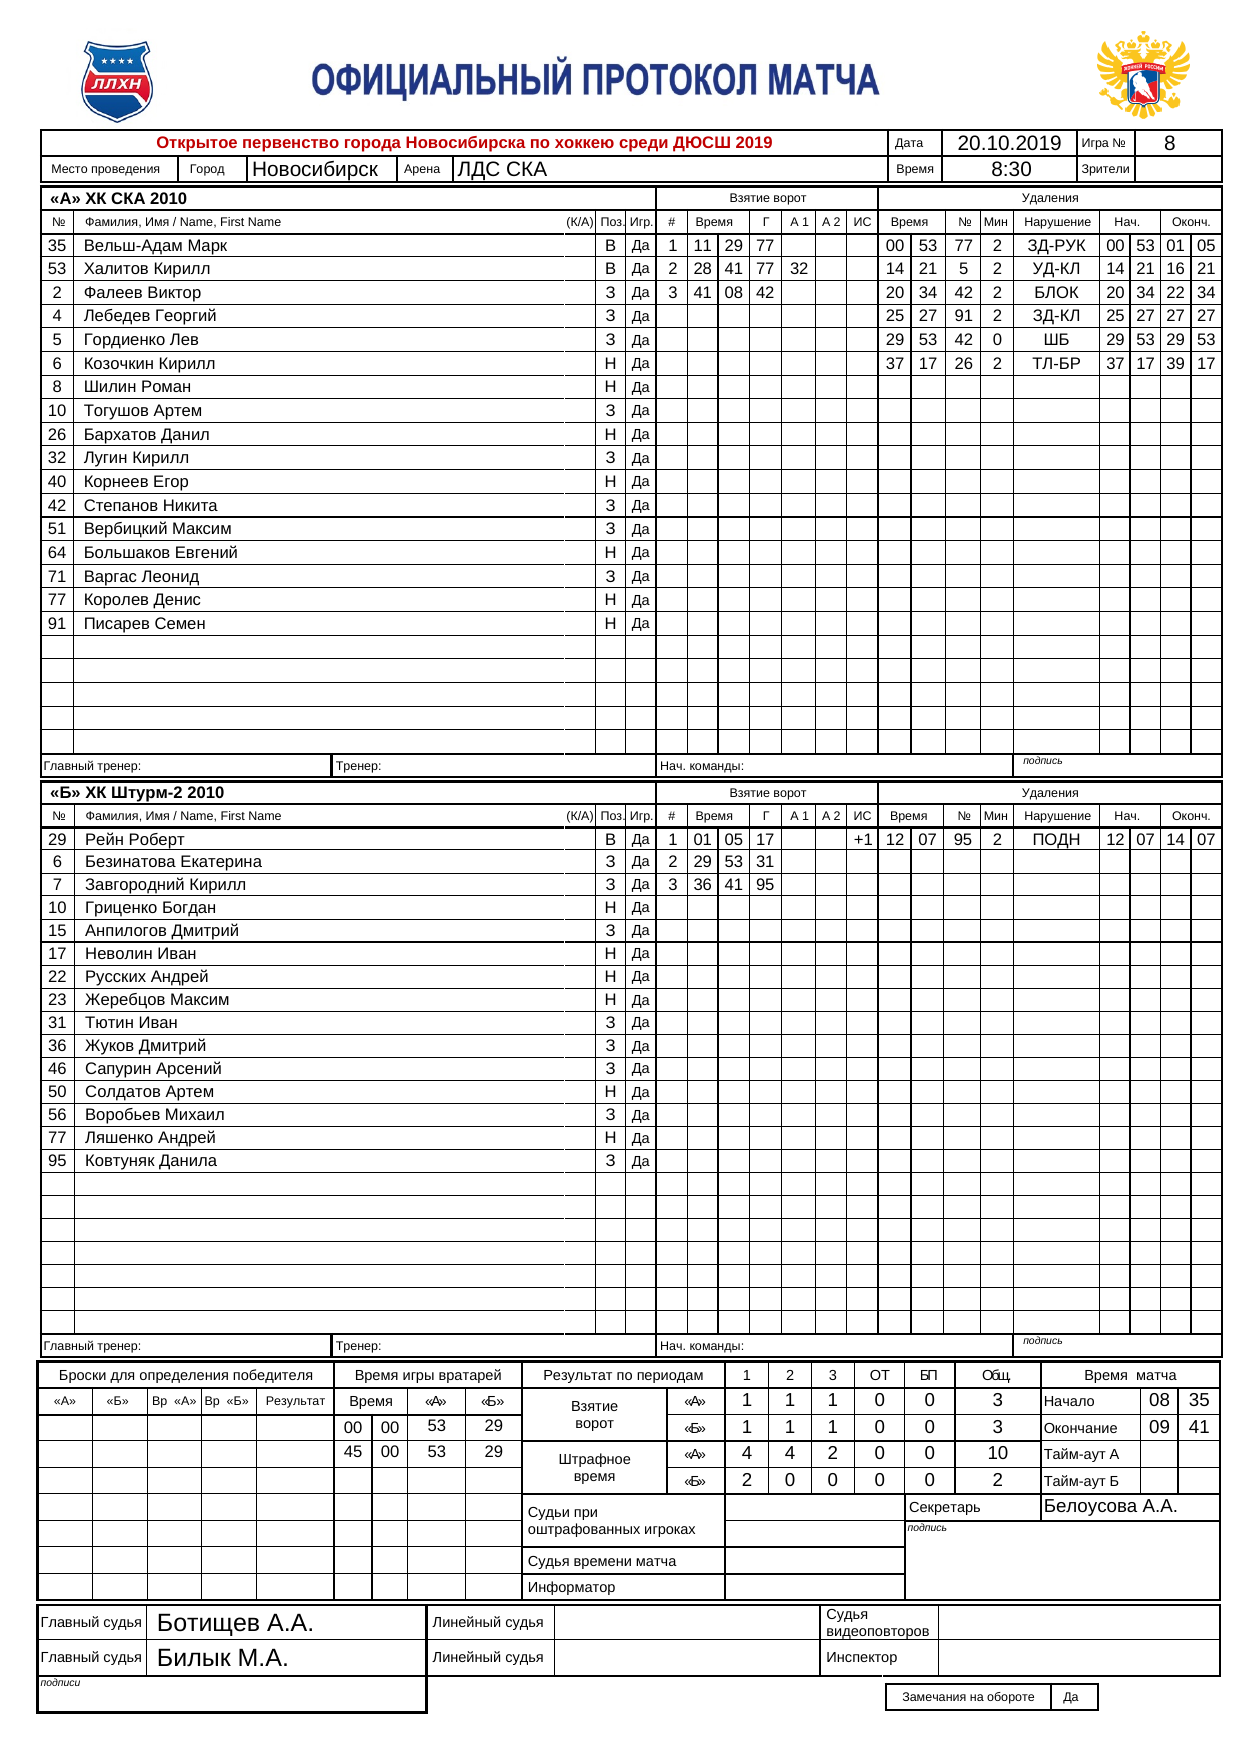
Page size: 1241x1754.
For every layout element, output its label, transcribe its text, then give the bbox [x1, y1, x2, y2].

table_cell [879, 874, 910, 895]
table_cell [847, 850, 877, 872]
table_cell ЗД-КЛ [1014, 305, 1099, 327]
table_cell [719, 683, 749, 706]
table_cell [816, 989, 846, 1011]
table_cell (К/А) [565, 805, 595, 826]
table_cell [688, 470, 717, 493]
table_cell Арена [398, 157, 452, 181]
table_cell [1179, 1441, 1219, 1467]
table_cell [408, 1547, 465, 1573]
table_cell [688, 1311, 717, 1333]
table_cell [688, 1288, 717, 1310]
table_cell «А» [39, 1389, 92, 1413]
table_cell [335, 1521, 371, 1546]
table_cell [912, 1288, 943, 1310]
table_cell 14 [1100, 257, 1129, 280]
table_cell [847, 920, 877, 941]
table_cell [981, 874, 1013, 895]
table_cell [42, 707, 73, 729]
table_cell № [944, 805, 980, 826]
table_cell [782, 707, 815, 729]
table_cell 8:30 [943, 157, 1076, 181]
table_cell [847, 1265, 877, 1287]
table_cell [879, 1058, 910, 1079]
table_cell Да [626, 494, 655, 516]
table_cell [1014, 1265, 1099, 1287]
table_cell [596, 636, 625, 658]
table_cell [912, 541, 945, 564]
table_cell [816, 281, 846, 303]
table_cell «А» [668, 1442, 724, 1467]
table_cell [912, 850, 943, 872]
table_cell Инспектор [821, 1640, 938, 1675]
table_cell 2 [657, 257, 687, 280]
table_cell 34 [1192, 281, 1221, 303]
table_cell [565, 235, 595, 256]
table_cell [847, 257, 877, 280]
table_cell [726, 1521, 904, 1546]
table_cell [912, 1104, 943, 1126]
table_cell [782, 565, 815, 587]
table_cell 4 [726, 1442, 768, 1467]
table_cell [75, 1265, 564, 1287]
table_cell [912, 1242, 943, 1264]
table_cell [981, 1196, 1013, 1218]
table_cell [1100, 612, 1129, 634]
table_cell З [596, 399, 625, 422]
table_cell [596, 730, 625, 753]
table_cell Г [750, 805, 781, 826]
table_cell 77 [750, 257, 781, 280]
table_header Удаления [879, 783, 1221, 803]
table_cell 28 [688, 257, 717, 280]
table_cell [1192, 588, 1221, 611]
table_cell 21 [1192, 257, 1221, 280]
table_cell Г [750, 211, 781, 233]
table_cell [688, 1265, 717, 1287]
table_cell [1192, 896, 1221, 918]
table_cell 25 [879, 305, 910, 327]
table_cell 3 [956, 1389, 1040, 1413]
table_cell [944, 1012, 980, 1033]
table_cell [1192, 1104, 1221, 1126]
table_cell Да [626, 943, 655, 964]
table_cell [816, 874, 846, 895]
table_cell [912, 920, 943, 941]
table_cell [946, 612, 980, 634]
table_cell [847, 989, 877, 1011]
table_cell [93, 1574, 147, 1599]
table_cell [782, 966, 815, 987]
table_cell [719, 588, 749, 611]
table_cell [688, 1012, 717, 1033]
table_cell [879, 1311, 910, 1333]
table_cell Результат [257, 1389, 333, 1413]
table_cell [879, 470, 910, 493]
table_cell 26 [42, 423, 73, 445]
table_cell ШБ [1014, 328, 1099, 351]
table_cell 53 [719, 850, 749, 872]
table_cell [1014, 636, 1099, 658]
table_cell [688, 494, 717, 516]
table_cell Нач. команды: [657, 1335, 1012, 1356]
table_cell [1131, 1265, 1160, 1287]
table_cell Судьи при оштрафованных игроках [523, 1495, 724, 1546]
table_cell 77 [42, 588, 73, 611]
table_cell [1131, 1288, 1160, 1310]
table_cell З [596, 1104, 625, 1126]
table_cell Ботищев А.А. [147, 1606, 425, 1639]
table_cell [816, 1012, 846, 1033]
table_cell [688, 305, 717, 327]
table_cell [1014, 920, 1099, 941]
table_cell [688, 707, 717, 729]
table_cell [912, 423, 945, 445]
table_cell [847, 966, 877, 987]
table_cell Н [596, 541, 625, 564]
table_cell [75, 1242, 564, 1264]
table_cell [39, 1441, 92, 1467]
table_cell [782, 636, 815, 658]
table_cell 14 [879, 257, 910, 280]
table_cell [782, 1058, 815, 1079]
table_cell [688, 1104, 717, 1126]
table_cell [466, 1494, 521, 1520]
table_cell [816, 328, 846, 351]
table_cell [1131, 1081, 1160, 1103]
table_cell Нач. команды: [657, 755, 1012, 776]
table_cell 16 [1161, 257, 1190, 280]
table_cell 00 [335, 1416, 371, 1440]
table_cell [719, 470, 749, 493]
table_cell [816, 541, 846, 564]
table_cell Нарушение [1014, 211, 1099, 233]
table_cell [1131, 943, 1160, 964]
table_cell [1161, 874, 1190, 895]
table_cell [944, 966, 980, 987]
table_cell [750, 565, 781, 587]
table_cell [782, 1196, 815, 1218]
table_cell 3 [956, 1415, 1040, 1440]
table_cell [1014, 565, 1099, 587]
table_cell Н [596, 470, 625, 493]
table_cell [688, 328, 717, 351]
table_cell [202, 1521, 256, 1546]
table_cell Да [626, 305, 655, 327]
table_cell Варгас Леонид [74, 565, 564, 587]
table_cell Да [626, 896, 655, 918]
table_cell [879, 399, 910, 422]
table_cell 26 [946, 352, 980, 374]
table_cell [782, 1265, 815, 1287]
table_cell [782, 376, 815, 398]
table_cell [565, 399, 595, 422]
table_cell [1192, 1219, 1221, 1241]
table_cell [750, 399, 781, 422]
table_cell [42, 659, 73, 682]
table_cell [782, 659, 815, 682]
table_cell [148, 1521, 201, 1546]
table_cell [596, 1288, 625, 1310]
table_cell Линейный судья [428, 1640, 554, 1675]
table_cell [944, 989, 980, 1011]
table_cell [688, 966, 717, 987]
table_cell [1131, 1104, 1160, 1126]
table_cell [816, 636, 846, 658]
table_cell [981, 1242, 1013, 1264]
table_cell [750, 588, 781, 611]
table_cell [1100, 1288, 1129, 1310]
table_cell [879, 1242, 910, 1264]
table_cell [688, 352, 717, 374]
table_header Замечания на обороте [887, 1685, 1050, 1709]
table_cell 00 [879, 235, 910, 256]
table_cell [1014, 1035, 1099, 1057]
table_cell [1192, 707, 1221, 729]
table_cell [1014, 1242, 1099, 1264]
table_cell [1192, 518, 1221, 540]
table_cell А 1 [782, 805, 815, 826]
table_cell [565, 683, 595, 706]
table_cell [75, 1288, 564, 1310]
table_cell [596, 659, 625, 682]
table_cell [879, 541, 910, 564]
table_cell [428, 1677, 882, 1711]
table_cell [1100, 636, 1129, 658]
table_cell [879, 1288, 910, 1310]
table_cell [657, 446, 687, 469]
table_cell [981, 730, 1013, 753]
table_cell 29 [42, 829, 74, 849]
table_cell [565, 874, 595, 895]
table_cell [719, 1265, 749, 1287]
table_cell Да [626, 328, 655, 351]
table_cell [42, 1219, 74, 1241]
table_cell [981, 1104, 1013, 1126]
table_cell (К/А) [565, 211, 595, 233]
table_cell [565, 328, 595, 351]
table_cell [816, 943, 846, 964]
table_cell [944, 1081, 980, 1103]
table_cell 29 [879, 328, 910, 351]
table_cell [719, 399, 749, 422]
table_cell «А» [668, 1389, 724, 1413]
table_cell [1161, 943, 1190, 964]
table_cell [657, 1242, 687, 1264]
table_cell [657, 966, 687, 987]
table_cell [750, 1173, 781, 1195]
table_cell [1161, 1265, 1190, 1287]
table_cell [1131, 966, 1160, 987]
table_cell 32 [782, 257, 815, 280]
table_cell Да [626, 376, 655, 398]
table_cell Время [889, 157, 941, 181]
table_cell [944, 1219, 980, 1241]
table_cell Да [626, 281, 655, 303]
table_cell [879, 1196, 910, 1218]
table_cell [912, 376, 945, 398]
table_cell Халитов Кирилл [74, 257, 564, 280]
table_cell [1100, 1058, 1129, 1079]
table_cell [39, 1547, 92, 1573]
table_cell [879, 850, 910, 872]
table_cell [847, 494, 877, 516]
table_cell [782, 494, 815, 516]
table_cell Да [626, 257, 655, 280]
table_cell [565, 920, 595, 941]
table_cell [626, 1219, 655, 1241]
table_cell 3 [657, 874, 687, 895]
table_cell [782, 1035, 815, 1057]
table_cell [750, 1265, 781, 1287]
table_cell Вр «А» [148, 1389, 201, 1413]
table_cell Фалеев Виктор [74, 281, 564, 303]
table_cell [946, 470, 980, 493]
table_cell [1014, 659, 1099, 682]
table_cell 00 [373, 1416, 407, 1440]
table_cell [816, 470, 846, 493]
table_cell [42, 1288, 74, 1310]
table_cell № [42, 805, 74, 826]
table_cell [565, 257, 595, 280]
table_cell Да [626, 1150, 655, 1172]
table_cell 27 [1192, 305, 1221, 327]
table_cell Информатор [523, 1575, 724, 1599]
table_cell [782, 896, 815, 918]
table_cell [750, 1081, 781, 1103]
table_cell Н [596, 1127, 625, 1149]
table_cell Время [879, 805, 943, 826]
table_cell [688, 423, 717, 445]
table_cell [1161, 446, 1190, 469]
table_cell [912, 1265, 943, 1287]
table_cell 2 [812, 1442, 854, 1467]
table_cell [816, 850, 846, 872]
table_cell [565, 565, 595, 587]
table_cell [596, 1265, 625, 1287]
table_cell 56 [42, 1104, 74, 1126]
table_cell 08 [719, 281, 749, 303]
table_cell 4 [42, 305, 73, 327]
table_cell Да [626, 1104, 655, 1126]
table_cell 0 [855, 1468, 904, 1493]
table_cell [750, 1035, 781, 1057]
table_cell [782, 352, 815, 374]
table_cell Солдатов Артем [75, 1081, 564, 1103]
table_cell Да [626, 565, 655, 587]
table_cell # [657, 805, 687, 826]
table_cell [981, 896, 1013, 918]
table_cell [39, 1521, 92, 1546]
table_cell Зрители [1078, 157, 1134, 181]
table_cell [565, 896, 595, 918]
table_cell [847, 874, 877, 895]
table_cell [1100, 966, 1129, 987]
table_cell [782, 588, 815, 611]
table_cell [1014, 966, 1099, 987]
table_cell [816, 1196, 846, 1218]
table_cell [912, 1058, 943, 1079]
table_cell [1141, 1441, 1177, 1467]
table_cell [257, 1416, 333, 1440]
table_cell [1014, 1196, 1099, 1218]
table_cell [816, 829, 846, 849]
table_cell [912, 943, 943, 964]
table_cell 41 [1179, 1415, 1219, 1440]
table_cell [1131, 518, 1160, 540]
table_cell Нач. [1100, 211, 1160, 233]
table_cell [1192, 1035, 1221, 1057]
table_cell [39, 1416, 92, 1440]
table_cell [1192, 683, 1221, 706]
table_header Взятие ворот [657, 188, 877, 209]
table_cell +1 [847, 829, 877, 849]
table_cell [1192, 1081, 1221, 1103]
table_cell 51 [42, 518, 73, 540]
table_cell 6 [42, 850, 74, 872]
table_cell [879, 1219, 910, 1241]
table_cell 50 [42, 1081, 74, 1103]
table_header Удаления [879, 188, 1221, 209]
table_cell [1100, 376, 1129, 398]
table_cell [42, 1265, 74, 1287]
table_cell Н [596, 1081, 625, 1103]
table_cell 77 [750, 235, 781, 256]
table_cell [944, 920, 980, 941]
table_cell [74, 636, 564, 658]
table_cell [946, 565, 980, 587]
table_cell [847, 281, 877, 303]
table_cell [1131, 1219, 1160, 1241]
table_cell [816, 1035, 846, 1057]
table_header «А» ХК СКА 2010 [42, 188, 655, 209]
table_cell [750, 1219, 781, 1241]
table_cell [816, 612, 846, 634]
table_cell [750, 423, 781, 445]
table_cell [750, 920, 781, 941]
table_cell [879, 423, 910, 445]
table_cell Да [626, 399, 655, 422]
table_cell 15 [42, 920, 74, 941]
table_cell [565, 612, 595, 634]
table_cell [782, 850, 815, 872]
table_cell [1014, 683, 1099, 706]
table_cell [565, 1081, 595, 1103]
table_cell 21 [912, 257, 945, 280]
table_cell [1192, 730, 1221, 753]
table_cell [1100, 1035, 1129, 1057]
table_cell [912, 874, 943, 895]
table_cell [847, 1150, 877, 1172]
table_cell [565, 1173, 595, 1195]
table_cell 2 [726, 1468, 768, 1493]
table_cell [657, 1311, 687, 1333]
table_cell [657, 659, 687, 682]
table_cell [1014, 1311, 1099, 1333]
table_cell «Б» [93, 1389, 147, 1413]
table_cell [1192, 1242, 1221, 1264]
table_cell [1131, 423, 1160, 445]
table_cell 1 [812, 1415, 854, 1440]
table_cell [879, 896, 910, 918]
table_cell [912, 730, 945, 753]
table_cell 95 [42, 1150, 74, 1172]
table_cell [1014, 874, 1099, 895]
table_cell [1161, 518, 1190, 540]
table_cell [1192, 943, 1221, 964]
table_cell [847, 588, 877, 611]
table_cell [750, 470, 781, 493]
table_cell [750, 1150, 781, 1172]
table_cell [1192, 1196, 1221, 1218]
table_cell Мин [981, 805, 1013, 826]
table_cell 1 [726, 1389, 768, 1413]
table_cell [1192, 1311, 1221, 1333]
table_cell [1131, 612, 1160, 634]
table_cell В [596, 829, 625, 849]
table_cell [1014, 376, 1099, 398]
table_cell [816, 659, 846, 682]
table_cell [202, 1416, 256, 1440]
table_cell ПОДН [1014, 829, 1099, 849]
table_cell [93, 1468, 147, 1493]
table_cell [912, 494, 945, 516]
table_cell [42, 683, 73, 706]
table_cell подписи [39, 1677, 425, 1711]
table_cell [1131, 1035, 1160, 1057]
table_cell [879, 1150, 910, 1172]
table_cell ИС [847, 211, 877, 233]
table_cell [750, 541, 781, 564]
table_cell [750, 683, 781, 706]
table_cell [944, 1196, 980, 1218]
table_cell [750, 328, 781, 351]
table_cell «А» [408, 1389, 465, 1413]
table_cell [688, 683, 717, 706]
table_cell Город [179, 157, 246, 181]
table_cell 17 [912, 352, 945, 374]
table_cell [1100, 1196, 1129, 1218]
table_cell 12 [1100, 829, 1129, 849]
table_cell Корнеев Егор [74, 470, 564, 493]
table_cell [946, 399, 980, 422]
table_cell [879, 1104, 910, 1126]
table_cell [944, 850, 980, 872]
table_cell [750, 636, 781, 658]
table_cell [657, 494, 687, 516]
table_cell [565, 588, 595, 611]
table_cell [1014, 1081, 1099, 1103]
table_cell [782, 518, 815, 540]
table_cell 95 [944, 829, 980, 849]
table_cell [1131, 446, 1160, 469]
table_cell 5 [42, 328, 73, 351]
table_cell [1161, 1173, 1190, 1195]
table_cell 2 [981, 235, 1013, 256]
table_cell 17 [1192, 352, 1221, 374]
table_cell [657, 896, 687, 918]
table_cell [335, 1494, 371, 1520]
table_cell З [596, 1150, 625, 1172]
table_cell [565, 305, 595, 327]
table_cell [944, 1104, 980, 1126]
table_cell [1161, 1058, 1190, 1079]
table_cell [1131, 659, 1160, 682]
table_cell [847, 636, 877, 658]
table_cell Главный судья [39, 1640, 146, 1675]
table_cell [981, 565, 1013, 587]
table_cell Главный тренер: [42, 1335, 330, 1356]
table_cell [944, 1242, 980, 1264]
table_cell [1131, 850, 1160, 872]
table_cell [1161, 1196, 1190, 1218]
table_cell [981, 989, 1013, 1011]
table_cell [1100, 1311, 1129, 1333]
table_cell [719, 966, 749, 987]
table_cell 1 [726, 1415, 768, 1440]
table_cell [750, 1104, 781, 1126]
table_cell 42 [42, 494, 73, 516]
table_cell 1 [812, 1389, 854, 1413]
table_cell [373, 1547, 407, 1573]
table_cell [688, 636, 717, 658]
table_cell [944, 1311, 980, 1333]
table_header 3 [812, 1363, 854, 1387]
table_cell Время [688, 211, 749, 233]
table_header Время игры вратарей [335, 1363, 521, 1387]
table_cell [981, 1311, 1013, 1333]
table_cell [688, 943, 717, 964]
table_cell [816, 1311, 846, 1333]
table_cell [912, 1150, 943, 1172]
table_cell [719, 730, 749, 753]
table_cell [719, 352, 749, 374]
table_cell [981, 636, 1013, 658]
table_cell [688, 1127, 717, 1149]
table_cell [1131, 1311, 1160, 1333]
table_cell [782, 423, 815, 445]
table_cell Время [688, 805, 749, 826]
table_cell [39, 1574, 92, 1599]
table_cell [719, 943, 749, 964]
table_cell ЗД-РУК [1014, 235, 1099, 256]
table_cell ИС [847, 805, 877, 826]
table_cell Да [626, 352, 655, 374]
table_cell [944, 1288, 980, 1310]
table_cell [879, 707, 910, 729]
table_cell [688, 659, 717, 682]
table_cell [657, 1104, 687, 1126]
table_cell Анпилогов Дмитрий [75, 920, 564, 941]
table_cell [1161, 588, 1190, 611]
table_cell [1131, 1196, 1160, 1218]
table_cell Да [626, 235, 655, 256]
table_cell [1161, 966, 1190, 987]
table_cell [565, 470, 595, 493]
table_cell [1192, 636, 1221, 658]
table_cell [148, 1416, 201, 1440]
table_cell [750, 1288, 781, 1310]
table_cell [946, 518, 980, 540]
table_cell [657, 730, 687, 753]
table_cell [946, 636, 980, 658]
table_cell [657, 1127, 687, 1149]
table_cell [565, 730, 595, 753]
table_cell [42, 1196, 74, 1218]
table_cell [565, 1288, 595, 1310]
table_cell [1100, 730, 1129, 753]
table_cell 07 [1131, 829, 1160, 849]
table_cell [1131, 541, 1160, 564]
table_cell [688, 565, 717, 587]
table_cell [1100, 1242, 1129, 1264]
table_cell [1131, 494, 1160, 516]
table_cell Н [596, 423, 625, 445]
table_cell [688, 1173, 717, 1195]
table_cell З [596, 1058, 625, 1079]
table_cell [1131, 730, 1160, 753]
table_cell [816, 1104, 846, 1126]
table_cell [782, 612, 815, 634]
table_cell Безинатова Екатерина [75, 850, 564, 872]
table_cell [782, 1012, 815, 1033]
table_cell А 1 [782, 211, 815, 233]
table_cell 53 [42, 257, 73, 280]
table_cell [847, 328, 877, 351]
table_cell [1131, 1150, 1160, 1172]
table_header Игра № [1078, 131, 1134, 155]
table_cell [75, 1311, 564, 1333]
table_cell [1014, 1288, 1099, 1310]
table_cell [1192, 1265, 1221, 1287]
table_cell [847, 1173, 877, 1195]
table_cell З [596, 1035, 625, 1057]
table_cell [1192, 446, 1221, 469]
table_cell [847, 1104, 877, 1126]
table_cell [1161, 1219, 1190, 1241]
table_cell [1192, 470, 1221, 493]
table_cell [847, 1219, 877, 1241]
table_cell [946, 707, 980, 729]
table_cell [782, 1127, 815, 1149]
table_cell [750, 305, 781, 327]
table_header 1 [726, 1363, 768, 1387]
table_cell [847, 707, 877, 729]
table_cell [879, 612, 910, 634]
table_cell [657, 1265, 687, 1287]
table_cell Да [626, 1081, 655, 1103]
table_cell [912, 1127, 943, 1149]
table_cell [1100, 920, 1129, 941]
table_cell [466, 1574, 521, 1599]
table_cell Козочкин Кирилл [74, 352, 564, 374]
table_cell [1100, 659, 1129, 682]
table_cell [1161, 376, 1190, 398]
table_cell [879, 966, 910, 987]
table_cell Н [596, 943, 625, 964]
table_cell [1014, 541, 1099, 564]
table_cell [1131, 707, 1160, 729]
table_cell 34 [1131, 281, 1160, 303]
table_cell [1100, 1173, 1129, 1195]
table_cell [750, 446, 781, 469]
table_cell [626, 1173, 655, 1195]
table_cell [1192, 612, 1221, 634]
table_cell [257, 1441, 333, 1467]
table_cell [1014, 1173, 1099, 1195]
table_cell 36 [688, 874, 717, 895]
table_cell А 2 [816, 211, 846, 233]
table_cell 07 [912, 829, 943, 849]
table_cell 37 [1100, 352, 1129, 374]
table_cell [816, 683, 846, 706]
table_cell [657, 376, 687, 398]
table_cell [946, 730, 980, 753]
table_cell [657, 328, 687, 351]
table_cell [1192, 494, 1221, 516]
table_cell З [596, 1012, 625, 1033]
table_cell Тайм-аут А [1042, 1441, 1140, 1467]
table_cell [1161, 399, 1190, 422]
table_cell [688, 588, 717, 611]
table_cell Начало [1042, 1389, 1140, 1413]
table_cell [565, 1242, 595, 1264]
table_cell Вр «Б» [202, 1389, 256, 1413]
table_cell [719, 1035, 749, 1057]
table_cell [596, 707, 625, 729]
table_cell [1192, 423, 1221, 445]
table_cell Поз. [596, 211, 625, 233]
table_cell 35 [42, 235, 73, 256]
table_cell [42, 730, 73, 753]
table_cell [981, 707, 1013, 729]
table_cell [1100, 1219, 1129, 1241]
table_cell 0 [905, 1389, 954, 1413]
table_cell 17 [750, 829, 781, 849]
table_cell [1131, 636, 1160, 658]
table_cell [657, 1150, 687, 1172]
table_cell [1100, 1081, 1129, 1103]
table_header Результат по периодам [523, 1363, 724, 1387]
table_cell [750, 1311, 781, 1333]
table_cell [42, 1173, 74, 1195]
table_cell [816, 730, 846, 753]
table_cell [719, 1288, 749, 1310]
table_cell [782, 446, 815, 469]
table_cell Н [596, 966, 625, 987]
table_cell З [596, 446, 625, 469]
table_cell [782, 1288, 815, 1310]
table_header 20.10.2019 [943, 131, 1076, 155]
table_cell [1161, 1311, 1190, 1333]
table_cell [373, 1521, 407, 1546]
table_cell [1100, 446, 1129, 469]
table_cell [688, 1035, 717, 1057]
table_cell 53 [912, 235, 945, 256]
table_cell [1161, 612, 1190, 634]
table_header 2 [769, 1363, 811, 1387]
table_cell [816, 588, 846, 611]
table_cell [335, 1574, 371, 1599]
table_cell [750, 1196, 781, 1218]
table_cell [750, 966, 781, 987]
table_cell [1100, 1104, 1129, 1126]
table_cell [912, 707, 945, 729]
table_cell подпись [1014, 1335, 1221, 1356]
table_cell 17 [1131, 352, 1160, 374]
table_cell [782, 1173, 815, 1195]
table_cell [847, 730, 877, 753]
table_cell 10 [42, 896, 74, 918]
table_cell В [596, 257, 625, 280]
table_cell [750, 352, 781, 374]
table_cell [782, 470, 815, 493]
table_cell 22 [42, 966, 74, 987]
table_cell 29 [466, 1441, 521, 1467]
table_cell [879, 518, 910, 540]
table_cell [565, 494, 595, 516]
table_cell [816, 1173, 846, 1195]
table_cell [565, 636, 595, 658]
table_cell [719, 1173, 749, 1195]
table_cell [1161, 1035, 1190, 1057]
table_cell [782, 730, 815, 753]
table_cell Окончание [1042, 1415, 1140, 1440]
table_cell [782, 1081, 815, 1103]
table_cell [626, 636, 655, 658]
table_cell Игр. [626, 805, 655, 826]
table_cell 2 [981, 305, 1013, 327]
table_cell 31 [750, 850, 781, 872]
table_cell 0 [855, 1442, 904, 1467]
table_cell подпись [906, 1522, 1219, 1599]
table_cell [657, 1081, 687, 1103]
table_cell [944, 874, 980, 895]
table_cell 42 [946, 281, 980, 303]
table_cell [257, 1547, 333, 1573]
table_cell [847, 1081, 877, 1103]
table_cell [1192, 920, 1221, 941]
table_cell [912, 446, 945, 469]
table_cell [981, 1288, 1013, 1310]
table_cell [816, 305, 846, 327]
table_cell [657, 1288, 687, 1310]
table_cell Белоусова А.А. [1042, 1495, 1219, 1520]
table_cell Место проведения [42, 157, 177, 181]
table_cell [1131, 399, 1160, 422]
table_cell [847, 446, 877, 469]
table_cell [257, 1521, 333, 1546]
table_cell [626, 1196, 655, 1218]
table_cell 36 [42, 1035, 74, 1057]
table_cell [981, 541, 1013, 564]
table_cell [626, 1242, 655, 1264]
table_cell 37 [879, 352, 910, 374]
table_cell [981, 920, 1013, 941]
table_header Открытое первенство города Новосибирска по хоккею среди ДЮСШ 2019 [42, 131, 887, 155]
table_cell З [596, 565, 625, 587]
table_cell 0 [905, 1468, 954, 1493]
table_cell [782, 920, 815, 941]
table_cell [946, 494, 980, 516]
table_cell ТЛ-БР [1014, 352, 1099, 374]
table_cell Да [626, 1012, 655, 1033]
table_cell [39, 1494, 92, 1520]
table_cell [148, 1441, 201, 1467]
table_cell [782, 1311, 815, 1333]
table_cell [1161, 659, 1190, 682]
table_cell ЛДС СКА [454, 157, 887, 181]
table_cell [688, 989, 717, 1011]
table_cell [657, 470, 687, 493]
table_cell [1161, 707, 1190, 729]
table_cell [1131, 1173, 1160, 1195]
table_cell Фамилия, Имя / Name, First Name [74, 211, 565, 233]
table_cell [565, 1104, 595, 1126]
table_cell [688, 612, 717, 634]
table_cell [981, 966, 1013, 987]
table_cell [719, 707, 749, 729]
table_cell [782, 1150, 815, 1172]
table_cell [726, 1575, 904, 1599]
table_cell [1161, 896, 1190, 918]
table_cell [1161, 636, 1190, 658]
table_cell [879, 376, 910, 398]
table_cell [750, 659, 781, 682]
table_cell [565, 446, 595, 469]
table_cell [879, 588, 910, 611]
table_cell Взятие ворот [523, 1389, 666, 1440]
table_cell [1014, 494, 1099, 516]
table_cell 40 [42, 470, 73, 493]
table_cell [657, 399, 687, 422]
table_cell [1192, 966, 1221, 987]
table_header Броски для определения победителя [39, 1363, 333, 1387]
table_cell [719, 1150, 749, 1172]
table_cell [657, 612, 687, 634]
table_cell [981, 399, 1013, 422]
table_cell [657, 305, 687, 327]
table_cell 53 [408, 1416, 465, 1440]
table_cell З [596, 281, 625, 303]
table_cell [626, 707, 655, 729]
table_cell [1014, 1104, 1099, 1126]
table_cell [688, 730, 717, 753]
table_cell 0 [905, 1442, 954, 1467]
table_cell [1100, 1127, 1129, 1149]
table_cell Судья видеоповторов [821, 1606, 938, 1639]
table_cell Воробьев Михаил [75, 1104, 564, 1126]
table_cell [912, 966, 943, 987]
table_cell [626, 1265, 655, 1287]
table_cell [879, 636, 910, 658]
table_cell [1192, 541, 1221, 564]
table_cell [626, 730, 655, 753]
table_cell Да [626, 541, 655, 564]
table_cell З [596, 518, 625, 540]
table_cell [912, 518, 945, 540]
table_cell [782, 1104, 815, 1126]
table_cell Мин [981, 211, 1013, 233]
table_cell [879, 565, 910, 587]
table_cell Да [626, 588, 655, 611]
table_cell Н [596, 989, 625, 1011]
table_cell [879, 1012, 910, 1033]
table_cell [688, 896, 717, 918]
table_cell 20 [879, 281, 910, 303]
table_cell 20 [1100, 281, 1129, 303]
table_cell [816, 399, 846, 422]
table_cell [782, 874, 815, 895]
table_cell [657, 920, 687, 941]
table_cell [202, 1494, 256, 1520]
table_cell [719, 896, 749, 918]
table_cell [750, 730, 781, 753]
table_cell А 2 [816, 805, 846, 826]
table_cell 53 [912, 328, 945, 351]
table_cell Лугин Кирилл [74, 446, 564, 469]
table_cell 12 [879, 829, 910, 849]
table_cell 2 [956, 1468, 1040, 1493]
table_cell «Б » [466, 1389, 521, 1413]
table_cell [565, 1058, 595, 1079]
table_cell [981, 423, 1013, 445]
table_cell Да [626, 850, 655, 872]
table_cell 7 [42, 874, 74, 895]
table_cell [981, 1219, 1013, 1241]
table_cell [750, 518, 781, 540]
table_cell 2 [981, 281, 1013, 303]
table_cell [1100, 565, 1129, 587]
table_cell 4 [769, 1442, 811, 1467]
table_cell [466, 1468, 521, 1493]
table_cell [719, 328, 749, 351]
table_cell [816, 1288, 846, 1310]
table_cell [1161, 1012, 1190, 1033]
table_cell [1014, 730, 1099, 753]
table_cell [565, 423, 595, 445]
table_cell [847, 612, 877, 634]
table_cell Билык М.А. [147, 1640, 425, 1675]
table_cell [1131, 874, 1160, 895]
table_cell 0 [769, 1468, 811, 1493]
table_cell [1100, 1265, 1129, 1287]
table_cell № [946, 211, 980, 233]
table_cell [657, 989, 687, 1011]
table_cell З [596, 328, 625, 351]
table_cell [912, 1035, 943, 1057]
table_cell [1100, 423, 1129, 445]
table_cell [782, 305, 815, 327]
table_cell Тренер: [333, 755, 655, 776]
table_cell [1014, 1058, 1099, 1079]
table_header 8 [1136, 131, 1221, 155]
table_cell [847, 565, 877, 587]
table_cell [93, 1441, 147, 1467]
table_cell [847, 896, 877, 918]
table_cell Да [626, 1058, 655, 1079]
table_cell [847, 541, 877, 564]
table_cell [626, 659, 655, 682]
table_cell [879, 494, 910, 516]
table_cell [719, 565, 749, 587]
table_cell [688, 1196, 717, 1218]
table_cell [719, 1104, 749, 1126]
table_cell [719, 636, 749, 658]
table_cell [1100, 399, 1129, 422]
table_cell [1161, 730, 1190, 753]
table_cell 10 [956, 1442, 1040, 1467]
table_cell [719, 305, 749, 327]
table_cell [565, 1311, 595, 1333]
table_cell [657, 1173, 687, 1195]
table_cell Да [626, 1035, 655, 1057]
table_cell [782, 1242, 815, 1264]
table_cell [74, 707, 564, 729]
table_cell [555, 1606, 819, 1639]
table_cell 2 [42, 281, 73, 303]
table_cell [565, 943, 595, 964]
table_cell Н [596, 612, 625, 634]
table_cell [202, 1547, 256, 1573]
table_cell [946, 588, 980, 611]
table_cell [944, 896, 980, 918]
table_cell [816, 352, 846, 374]
table_cell [1131, 920, 1160, 941]
table_cell Да [626, 874, 655, 895]
table_cell [1161, 1288, 1190, 1310]
table_cell [148, 1574, 201, 1599]
table_cell 45 [335, 1441, 371, 1467]
table_cell [750, 1012, 781, 1033]
table_cell [1131, 1012, 1160, 1033]
table_cell Секретарь [906, 1495, 1040, 1520]
table_cell 0 [855, 1389, 904, 1413]
table_cell [75, 1173, 564, 1195]
table_cell [626, 1311, 655, 1333]
table_cell Гордиенко Лев [74, 328, 564, 351]
table_cell [596, 1219, 625, 1241]
table_cell Большаков Евгений [74, 541, 564, 564]
table_cell [912, 399, 945, 422]
table_cell 95 [750, 874, 781, 895]
table_cell [688, 1150, 717, 1172]
table_cell [879, 943, 910, 964]
table_cell Игр. [626, 211, 655, 233]
table_cell 32 [42, 446, 73, 469]
table_cell [373, 1494, 407, 1520]
table_cell [688, 1058, 717, 1079]
table_header «Б» ХК Штурм-2 2010 [42, 783, 655, 803]
table_cell 8 [42, 376, 73, 398]
table_cell [1192, 989, 1221, 1011]
table_cell [1192, 399, 1221, 422]
table_cell [657, 943, 687, 964]
table_cell [944, 943, 980, 964]
table_cell Н [596, 896, 625, 918]
table_cell [719, 1012, 749, 1033]
table_cell [565, 1012, 595, 1033]
table_cell 0 [855, 1415, 904, 1440]
table_cell УД-КЛ [1014, 257, 1099, 280]
table_cell [946, 659, 980, 682]
table_cell [657, 1012, 687, 1033]
table_cell [944, 1173, 980, 1195]
table_cell [1136, 157, 1221, 181]
table_cell Новосибирск [248, 157, 396, 181]
table_cell [373, 1574, 407, 1599]
table_cell [596, 1311, 625, 1333]
table_cell 29 [1100, 328, 1129, 351]
table_cell [912, 1081, 943, 1103]
table_cell [408, 1494, 465, 1520]
table_cell Неволин Иван [75, 943, 564, 964]
table_cell 0 [905, 1415, 954, 1440]
table_cell [944, 1150, 980, 1172]
table_cell [75, 1196, 564, 1218]
table_cell [657, 1196, 687, 1218]
table_cell 09 [1141, 1415, 1177, 1440]
table_cell [1100, 896, 1129, 918]
table_cell [1141, 1468, 1177, 1493]
table_cell [1131, 565, 1160, 587]
table_cell 6 [42, 352, 73, 374]
table_cell [719, 1311, 749, 1333]
table_cell [912, 989, 943, 1011]
table_cell [946, 541, 980, 564]
table_cell [719, 1081, 749, 1103]
table_cell [816, 966, 846, 987]
table_cell [816, 1150, 846, 1172]
table_cell 0 [812, 1468, 854, 1493]
table_cell З [596, 305, 625, 327]
table_cell Н [596, 376, 625, 398]
table_cell [1100, 943, 1129, 964]
table_cell Тютин Иван [75, 1012, 564, 1033]
table_cell 53 [1131, 235, 1160, 256]
table_cell [981, 376, 1013, 398]
table_cell [565, 659, 595, 682]
table_cell [1161, 1081, 1190, 1103]
table_cell [75, 1219, 564, 1241]
table_cell [1014, 707, 1099, 729]
table_cell [782, 829, 815, 849]
table_cell 1 [657, 829, 687, 849]
table_cell [981, 494, 1013, 516]
table_cell [1014, 588, 1099, 611]
table_cell [74, 730, 564, 753]
table_cell Тренер: [333, 1335, 655, 1356]
table_cell [1161, 1104, 1190, 1126]
table_cell 27 [912, 305, 945, 327]
table_cell Да [626, 423, 655, 445]
table_cell Да [626, 518, 655, 540]
table_cell [657, 565, 687, 587]
table_cell [202, 1574, 256, 1599]
table_cell [816, 376, 846, 398]
table_cell [944, 1265, 980, 1287]
table_cell [565, 1150, 595, 1172]
table_cell [1131, 683, 1160, 706]
table_cell [719, 612, 749, 634]
table_cell 31 [42, 1012, 74, 1033]
table_cell [1099, 1682, 1220, 1711]
table_cell [750, 896, 781, 918]
table_cell [1192, 376, 1221, 398]
table_cell [879, 1173, 910, 1195]
table_cell [565, 1219, 595, 1241]
table_cell [981, 518, 1013, 540]
table_cell Штрафное время [523, 1442, 666, 1493]
table_cell [688, 518, 717, 540]
table_cell [719, 423, 749, 445]
table_cell [565, 850, 595, 872]
table_cell [981, 1081, 1013, 1103]
table_cell [1192, 1288, 1221, 1310]
table_cell [912, 659, 945, 682]
table_cell [750, 1242, 781, 1264]
table_cell 77 [42, 1127, 74, 1149]
table_cell Вербицкий Максим [74, 518, 564, 540]
table_cell [466, 1521, 521, 1546]
table_cell [688, 446, 717, 469]
table_cell Н [596, 352, 625, 374]
table_cell [148, 1547, 201, 1573]
table_cell [912, 470, 945, 493]
table_cell [1100, 850, 1129, 872]
table_cell [879, 989, 910, 1011]
table_cell [688, 376, 717, 398]
table_cell [335, 1468, 371, 1493]
table_cell Да [626, 920, 655, 941]
table_cell 0 [981, 328, 1013, 351]
table_cell [688, 1219, 717, 1241]
table_cell [93, 1416, 147, 1440]
table_cell Бархатов Данил [74, 423, 564, 445]
table_cell [726, 1495, 904, 1520]
table_cell [1161, 683, 1190, 706]
table_cell [816, 1058, 846, 1079]
table_cell [1014, 850, 1099, 872]
table_cell [1014, 896, 1099, 918]
table_cell [657, 1219, 687, 1241]
table_cell [39, 1468, 92, 1493]
table_cell 53 [408, 1441, 465, 1467]
table_cell # [657, 211, 687, 233]
table_cell [1131, 989, 1160, 1011]
table_cell 22 [1161, 281, 1190, 303]
table_cell [688, 541, 717, 564]
table_cell [657, 683, 687, 706]
table_cell [939, 1606, 1219, 1639]
table_cell [466, 1547, 521, 1573]
table_cell [946, 423, 980, 445]
table_cell 27 [1131, 305, 1160, 327]
table_cell 77 [946, 235, 980, 256]
table_cell [782, 541, 815, 564]
table_cell [1100, 683, 1129, 706]
table_cell [944, 1035, 980, 1057]
table_cell [719, 518, 749, 540]
table_cell [93, 1521, 147, 1546]
table_cell [750, 1127, 781, 1149]
table_cell [939, 1640, 1219, 1675]
table_cell [42, 1311, 74, 1333]
table_cell [847, 470, 877, 493]
table_cell [688, 920, 717, 941]
table_cell [944, 1127, 980, 1149]
table_cell [816, 1081, 846, 1103]
table_cell [565, 1196, 595, 1218]
table_cell [1161, 423, 1190, 445]
table_cell [565, 352, 595, 374]
table_header Взятие ворот [657, 783, 877, 803]
table_cell [565, 966, 595, 987]
table_cell Ковтуняк Данила [75, 1150, 564, 1172]
table_cell [847, 1288, 877, 1310]
table_cell [565, 376, 595, 398]
table_cell подпись [1014, 755, 1221, 776]
table_cell 29 [466, 1416, 521, 1440]
table_cell 1 [657, 235, 687, 256]
table_cell [1100, 1012, 1129, 1033]
table_cell [816, 235, 846, 256]
table_cell З [596, 850, 625, 872]
table_cell [981, 943, 1013, 964]
table_cell В [596, 235, 625, 256]
table_cell [408, 1521, 465, 1546]
table_cell 91 [42, 612, 73, 634]
table_cell [1192, 659, 1221, 682]
table_cell 10 [42, 399, 73, 422]
picture [5, 28, 1197, 129]
table_cell [565, 1127, 595, 1149]
table_cell Ляшенко Андрей [75, 1127, 564, 1149]
table_cell [1014, 1150, 1099, 1172]
table_cell [847, 1127, 877, 1149]
table_cell [912, 1173, 943, 1195]
table_cell З [596, 920, 625, 941]
table_cell Да [626, 1127, 655, 1149]
table_cell [981, 1173, 1013, 1195]
table_cell [257, 1494, 333, 1520]
table_cell [946, 376, 980, 398]
table_cell [1131, 470, 1160, 493]
table_cell [981, 612, 1013, 634]
table_cell 42 [750, 281, 781, 303]
table_cell [750, 612, 781, 634]
table_cell [719, 1242, 749, 1264]
table_cell [565, 1265, 595, 1287]
table_cell [879, 683, 910, 706]
table_cell 39 [1161, 352, 1190, 374]
table_cell 3 [657, 281, 687, 303]
table_cell 2 [981, 829, 1013, 849]
table_cell [1161, 494, 1190, 516]
table_cell [879, 730, 910, 753]
table_cell 2 [981, 352, 1013, 374]
table_cell [981, 850, 1013, 872]
table_cell Оконч. [1161, 211, 1221, 233]
table_cell Русских Андрей [75, 966, 564, 987]
table_cell [719, 541, 749, 564]
table_cell [816, 1242, 846, 1264]
table_cell Да [626, 966, 655, 987]
table_cell 01 [1161, 235, 1190, 256]
table_cell [981, 588, 1013, 611]
table_cell [782, 683, 815, 706]
table_cell [657, 352, 687, 374]
table_cell [719, 989, 749, 1011]
table_cell [1014, 1127, 1099, 1149]
table_cell [782, 943, 815, 964]
table_cell [42, 636, 73, 658]
table_cell [719, 1058, 749, 1079]
table_cell [750, 707, 781, 729]
table_cell [1100, 588, 1129, 611]
table_cell [93, 1547, 147, 1573]
table_cell 41 [688, 281, 717, 303]
table_cell [912, 896, 943, 918]
table_cell [847, 518, 877, 540]
table_header Общ. [956, 1363, 1040, 1387]
table_cell Время [879, 211, 945, 233]
table_cell [1192, 850, 1221, 872]
table_cell [555, 1640, 819, 1675]
table_cell [148, 1468, 201, 1493]
table_cell 23 [42, 989, 74, 1011]
table_cell [879, 1127, 910, 1149]
table_cell [879, 1081, 910, 1103]
table_cell 1 [769, 1415, 811, 1440]
table_cell [1161, 565, 1190, 587]
table_cell [946, 683, 980, 706]
table_cell 25 [1100, 305, 1129, 327]
table_cell Фамилия, Имя / Name, First Name [75, 805, 565, 826]
table_cell Рейн Роберт [75, 829, 564, 849]
table_cell [1131, 1127, 1160, 1149]
table_cell [879, 446, 910, 469]
table_cell [202, 1441, 256, 1467]
table_cell [981, 1127, 1013, 1149]
table_cell [257, 1574, 333, 1599]
table_cell [912, 588, 945, 611]
table_cell [1014, 423, 1099, 445]
table_cell [816, 565, 846, 587]
table_cell 08 [1141, 1389, 1177, 1413]
table_cell [981, 659, 1013, 682]
table_cell [1014, 989, 1099, 1011]
table_cell [565, 829, 595, 849]
table_cell 07 [1192, 829, 1221, 849]
table_cell «Б» [668, 1415, 724, 1440]
table_cell [750, 376, 781, 398]
table_cell [981, 1058, 1013, 1079]
table_cell 1 [769, 1389, 811, 1413]
table_cell [42, 1242, 74, 1264]
table_cell [879, 659, 910, 682]
table_cell [408, 1468, 465, 1493]
table_cell [1100, 1150, 1129, 1172]
table_cell [1100, 707, 1129, 729]
table_cell [782, 989, 815, 1011]
table_cell [1161, 1242, 1190, 1264]
table_cell [847, 1012, 877, 1033]
table_cell [816, 1265, 846, 1287]
table_cell [719, 494, 749, 516]
table_cell [148, 1494, 201, 1520]
table_cell [816, 446, 846, 469]
table_cell [782, 1219, 815, 1241]
table_cell [373, 1468, 407, 1493]
table_cell [1014, 446, 1099, 469]
table_cell [981, 470, 1013, 493]
table_cell [596, 1242, 625, 1264]
table_cell [816, 896, 846, 918]
table_cell [719, 659, 749, 682]
table_cell Да [626, 829, 655, 849]
table_cell Нач. [1100, 805, 1160, 826]
table_cell [1161, 989, 1190, 1011]
table_cell Вельш-Адам Марк [74, 235, 564, 256]
table_cell Жеребцов Максим [75, 989, 564, 1011]
table_cell [912, 1196, 943, 1218]
table_cell [879, 1035, 910, 1057]
table_cell 53 [1192, 328, 1221, 351]
table_cell Время [335, 1389, 407, 1413]
table_cell [1100, 494, 1129, 516]
table_cell 05 [719, 829, 749, 849]
table_cell Главный тренер: [42, 755, 330, 776]
table_cell [847, 659, 877, 682]
table_cell [750, 494, 781, 516]
table_cell Писарев Семен [74, 612, 564, 634]
table_cell [719, 920, 749, 941]
table_cell [1100, 989, 1129, 1011]
table_cell [565, 707, 595, 729]
table_cell [657, 588, 687, 611]
table_cell [912, 1219, 943, 1241]
table_cell [816, 257, 846, 280]
table_cell [657, 518, 687, 540]
table_cell [883, 1677, 1220, 1681]
table_cell [565, 281, 595, 303]
table_header Да [1052, 1685, 1097, 1709]
table_cell [1014, 1219, 1099, 1241]
table_cell [782, 235, 815, 256]
table_cell 35 [1179, 1389, 1219, 1413]
table_cell [202, 1468, 256, 1493]
table_cell 00 [373, 1441, 407, 1467]
table_cell [1161, 920, 1190, 941]
table_cell [816, 494, 846, 516]
table_cell [719, 376, 749, 398]
table_cell [879, 920, 910, 941]
table_cell [688, 1242, 717, 1264]
table_cell 00 [1100, 235, 1129, 256]
table_cell [1192, 1058, 1221, 1079]
table_cell Да [626, 470, 655, 493]
table_cell [1100, 874, 1129, 895]
table_cell [981, 1012, 1013, 1033]
table_cell [912, 683, 945, 706]
table_cell [719, 446, 749, 469]
table_cell [750, 943, 781, 964]
table_cell Сапурин Арсений [75, 1058, 564, 1079]
table_cell [657, 1035, 687, 1057]
table_cell 27 [1161, 305, 1190, 327]
table_cell [1161, 541, 1190, 564]
table_cell [981, 446, 1013, 469]
table_cell 14 [1161, 829, 1190, 849]
table_cell Гриценко Богдан [75, 896, 564, 918]
table_cell [1131, 1242, 1160, 1264]
table_cell [816, 920, 846, 941]
table_cell [1131, 376, 1160, 398]
table_cell 21 [1131, 257, 1160, 280]
table_cell Нарушение [1014, 805, 1099, 826]
table_cell [912, 1311, 943, 1333]
table_cell 01 [688, 829, 717, 849]
table_cell [657, 1058, 687, 1079]
table_cell [981, 1265, 1013, 1287]
table_cell [688, 1081, 717, 1103]
table_cell 5 [946, 257, 980, 280]
table_cell [408, 1574, 465, 1599]
table_cell Жуков Дмитрий [75, 1035, 564, 1057]
table_cell [944, 1058, 980, 1079]
table_cell Шилин Роман [74, 376, 564, 398]
table_cell [1014, 399, 1099, 422]
table_cell [912, 612, 945, 634]
table_cell [688, 399, 717, 422]
table_cell [657, 636, 687, 658]
table_cell [847, 1311, 877, 1333]
table_cell Линейный судья [428, 1606, 554, 1639]
table_cell [981, 1150, 1013, 1172]
table_cell 64 [42, 541, 73, 564]
table_cell [257, 1468, 333, 1493]
table_cell [847, 1035, 877, 1057]
table_cell 41 [719, 257, 749, 280]
table_cell [657, 707, 687, 729]
table_cell 53 [1131, 328, 1160, 351]
table_cell 11 [688, 235, 717, 256]
table_cell БЛОК [1014, 281, 1099, 303]
table_cell [1161, 850, 1190, 872]
table_cell Лебедев Георгий [74, 305, 564, 327]
table_cell [596, 1196, 625, 1218]
table_cell [782, 328, 815, 351]
table_cell [847, 352, 877, 374]
table_cell [1161, 1150, 1190, 1172]
table_cell [816, 1127, 846, 1149]
table_cell [847, 1242, 877, 1264]
table_cell [847, 376, 877, 398]
table_cell [816, 423, 846, 445]
table_cell [93, 1494, 147, 1520]
table_cell [1100, 518, 1129, 540]
table_cell [1100, 470, 1129, 493]
table_cell [1014, 1012, 1099, 1033]
table_cell [847, 399, 877, 422]
table_cell [1014, 518, 1099, 540]
table_cell [981, 1035, 1013, 1057]
table_cell З [596, 874, 625, 895]
table_cell [782, 281, 815, 303]
table_cell «Б» [668, 1468, 724, 1493]
table_cell [1014, 943, 1099, 964]
table_cell [1179, 1468, 1219, 1493]
table_cell [847, 235, 877, 256]
table_cell [750, 989, 781, 1011]
table_cell Да [626, 446, 655, 469]
table_cell [879, 1265, 910, 1287]
table_cell [1100, 541, 1129, 564]
table_cell [1014, 612, 1099, 634]
table_cell [847, 1058, 877, 1079]
table_cell [847, 305, 877, 327]
table_cell [74, 683, 564, 706]
table_cell [335, 1547, 371, 1573]
table_cell [816, 707, 846, 729]
table_cell [1131, 896, 1160, 918]
table_cell Судья времени матча [523, 1548, 724, 1573]
table_cell [719, 1127, 749, 1149]
table_cell [657, 423, 687, 445]
table_cell [565, 1035, 595, 1057]
table_cell [719, 1219, 749, 1241]
table_cell [1192, 1173, 1221, 1195]
table_cell Главный судья [39, 1606, 146, 1639]
table_cell [596, 683, 625, 706]
table_cell Завгородний Кирилл [75, 874, 564, 895]
table_cell [847, 1196, 877, 1218]
table_cell Тайм-аут Б [1042, 1468, 1140, 1493]
table_cell [726, 1548, 904, 1573]
table_header Время матча [1042, 1363, 1219, 1387]
table_cell Н [596, 588, 625, 611]
table_cell 34 [912, 281, 945, 303]
table_cell [946, 446, 980, 469]
table_cell [981, 683, 1013, 706]
table_cell [565, 541, 595, 564]
table_cell [1014, 470, 1099, 493]
table_cell Степанов Никита [74, 494, 564, 516]
table_cell 71 [42, 565, 73, 587]
table_cell Да [626, 612, 655, 634]
table_cell [847, 683, 877, 706]
table_cell [565, 989, 595, 1011]
table_cell [626, 683, 655, 706]
table_cell [1192, 1127, 1221, 1149]
table_cell [1192, 565, 1221, 587]
table_cell [719, 1196, 749, 1218]
table_cell Поз. [596, 805, 625, 826]
table_cell № [42, 211, 73, 233]
table_cell 41 [719, 874, 749, 895]
table_cell [782, 399, 815, 422]
table_cell 2 [657, 850, 687, 872]
table_cell [816, 518, 846, 540]
table_cell З [596, 494, 625, 516]
table_cell 46 [42, 1058, 74, 1079]
table_cell [1161, 470, 1190, 493]
table_header БП [905, 1363, 954, 1387]
table_cell [1131, 1058, 1160, 1079]
table_cell [1192, 874, 1221, 895]
table_cell [912, 565, 945, 587]
table_cell 29 [1161, 328, 1190, 351]
table_cell [847, 943, 877, 964]
table_cell [816, 1219, 846, 1241]
table_cell Королев Денис [74, 588, 564, 611]
table_cell [1161, 1127, 1190, 1149]
table_cell [565, 518, 595, 540]
table_cell 17 [42, 943, 74, 964]
table_cell 29 [688, 850, 717, 872]
table_cell Да [626, 989, 655, 1011]
table_cell 42 [946, 328, 980, 351]
table_cell [1192, 1012, 1221, 1033]
table_cell [847, 423, 877, 445]
table_cell 29 [719, 235, 749, 256]
table_cell [626, 1288, 655, 1310]
table_cell 05 [1192, 235, 1221, 256]
table_header Дата [889, 131, 941, 155]
table_cell [596, 1173, 625, 1195]
table_cell [657, 541, 687, 564]
table_cell [1192, 1150, 1221, 1172]
table_cell Тогушов Артем [74, 399, 564, 422]
table_cell [1131, 588, 1160, 611]
table_cell [912, 636, 945, 658]
table_cell [74, 659, 564, 682]
table_header ОТ [855, 1363, 904, 1387]
table_cell 91 [946, 305, 980, 327]
table_cell 2 [981, 257, 1013, 280]
table_cell [750, 1058, 781, 1079]
table_cell Оконч. [1161, 805, 1221, 826]
table_cell [912, 1012, 943, 1033]
